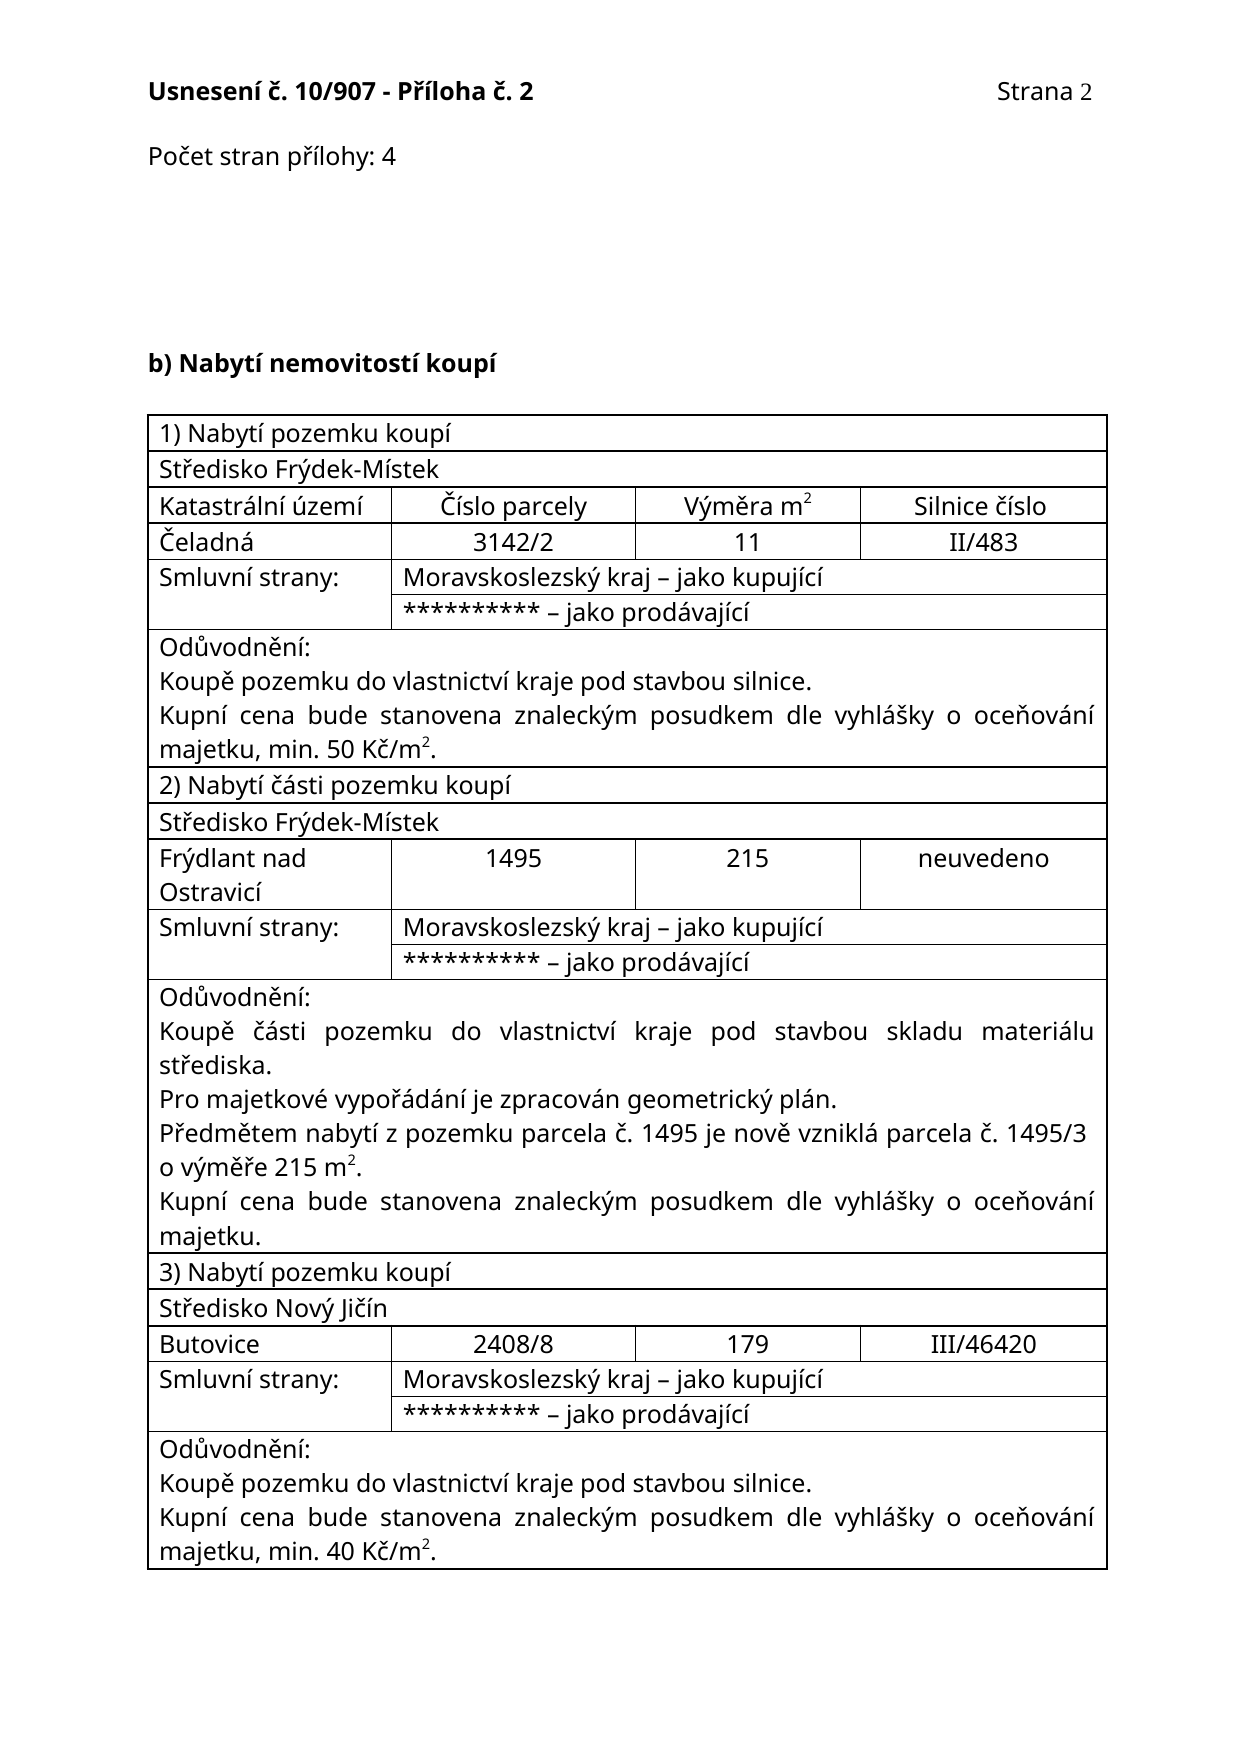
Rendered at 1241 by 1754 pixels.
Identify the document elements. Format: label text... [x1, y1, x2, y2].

table_cell ********** – jako prodávající [392, 595, 1106, 629]
table_cell Středisko Frýdek-Místek [149, 804, 1106, 838]
table_cell Silnice číslo [861, 488, 1106, 522]
table_cell 3) Nabytí pozemku koupí [149, 1254, 1106, 1288]
table_cell Smluvní strany: [149, 560, 391, 629]
table_cell ********** – jako prodávající [392, 945, 1106, 979]
table_cell Butovice [149, 1327, 391, 1361]
table_cell Smluvní strany: [149, 1362, 391, 1431]
table_cell 2408/8 [392, 1327, 635, 1361]
table_cell Odůvodnění: Koupě pozemku do vlastnictví kraje pod stavbou silnice. Kupní cena bude stanovena znaleckým posudkem dle vyhlášky o oceňování majetku, min. 50 Kč/m2. [149, 630, 1106, 766]
table_cell II/483 [861, 524, 1106, 558]
table_cell Katastrální území [149, 488, 391, 522]
table_cell Moravskoslezský kraj – jako kupující [392, 1362, 1106, 1396]
table_cell 11 [636, 524, 860, 558]
table_cell III/46420 [861, 1327, 1106, 1361]
table_cell 2) Nabytí části pozemku koupí [149, 768, 1106, 802]
table_cell Středisko Frýdek-Místek [149, 452, 1106, 486]
table_cell Výměra m2 [636, 488, 860, 522]
table_header 1) Nabytí pozemku koupí [149, 416, 1106, 450]
table_cell Moravskoslezský kraj – jako kupující [392, 910, 1106, 943]
table_cell Středisko Nový Jičín [149, 1290, 1106, 1324]
table_cell Odůvodnění: Koupě pozemku do vlastnictví kraje pod stavbou silnice. Kupní cena bude stanovena znaleckým posudkem dle vyhlášky o oceňování majetku, min. 40 Kč/m2. [149, 1432, 1106, 1568]
table_cell Smluvní strany: [149, 910, 391, 979]
table_cell Odůvodnění: Koupě části pozemku do vlastnictví kraje pod stavbou skladu materiálu střediska. Pro majetkové vypořádání je zpracován geometrický plán. Předmětem nabytí z pozemku parcela č. 1495 je nově vzniklá parcela č. 1495/3 o výměře 215 m2. Kupní cena bude stanovena znaleckým posudkem dle vyhlášky o oceňování majetku. [149, 980, 1106, 1252]
table_cell 3142/2 [392, 524, 635, 558]
table_cell ********** – jako prodávající [392, 1397, 1106, 1431]
table_cell 215 [636, 840, 860, 908]
table_cell Moravskoslezský kraj – jako kupující [392, 560, 1106, 593]
table_cell Frýdlant nad Ostravicí [149, 840, 391, 908]
table_cell 179 [636, 1327, 860, 1361]
table_cell Čeladná [149, 524, 391, 558]
table_cell 1495 [392, 840, 635, 908]
table_cell Číslo parcely [392, 488, 635, 522]
text b) Nabytí nemovitostí koupí [148, 346, 1092, 380]
table_cell neuvedeno [861, 840, 1106, 908]
